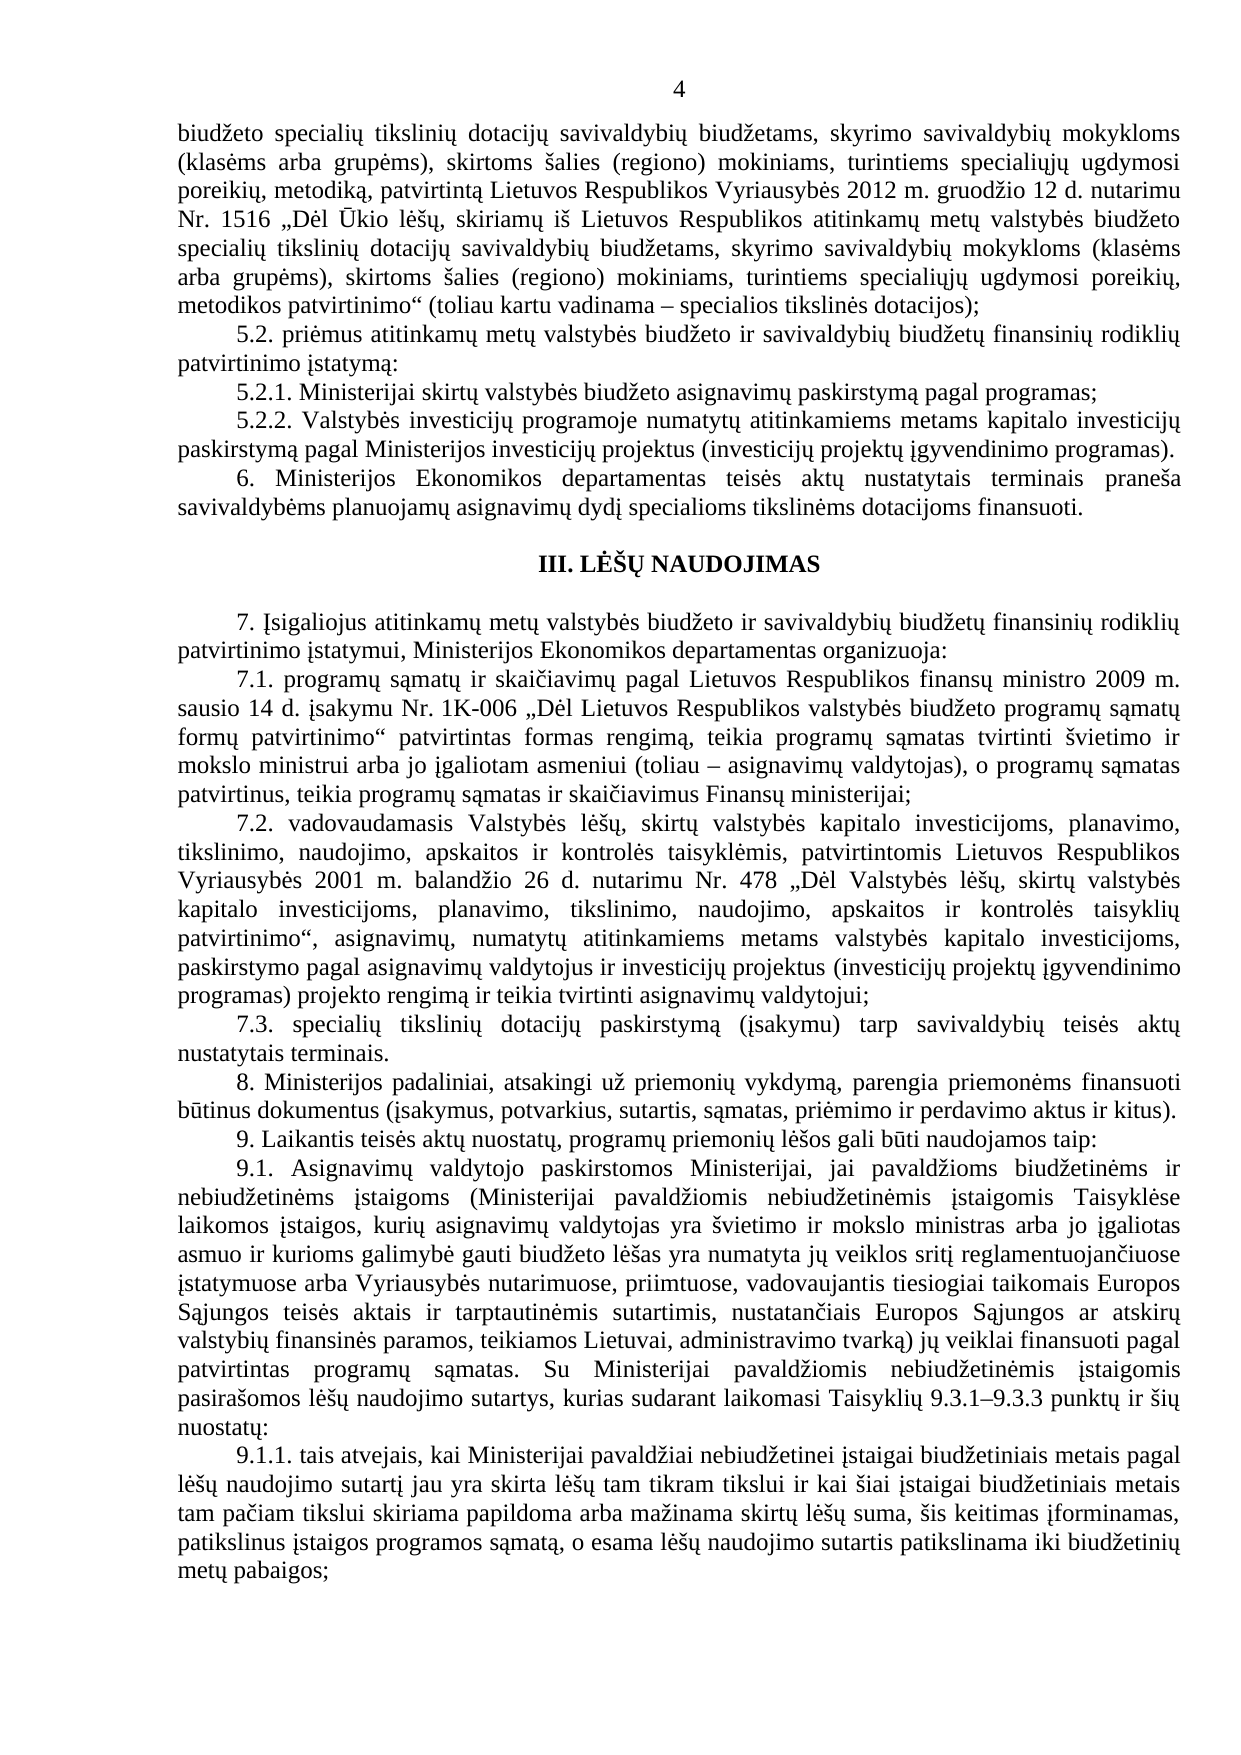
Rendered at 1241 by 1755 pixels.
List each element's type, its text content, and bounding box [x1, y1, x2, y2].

text 9.1. Asignavimų valdytojo paskirstomos Ministerijai, jai pavaldžioms biudžetinėms ir nebiudžetinėms įstaigoms (Ministerijai pavaldžiomis nebiudžetinėmis įstaigomis Taisyklėse laikomos įstaigos, kurių asignavimų valdytojas yra švietimo ir mokslo ministras arba jo įgaliotas asmuo ir kurioms galimybė gauti biudžeto lėšas yra numatyta jų veiklos sritį reglamentuojančiuose įstatymuose arba Vyriausybės nutarimuose, priimtuose, vadovaujantis tiesiogiai taikomais Europos Sąjungos teisės aktais ir tarptautinėmis sutartimis, nustatančiais Europos Sąjungos ar atskirų valstybių finansinės paramos, teikiamos Lietuvai, administravimo tvarką) jų veiklai finansuoti pagal patvirtintas programų sąmatas. Su Ministerijai pavaldžiomis nebiudžetinėmis įstaigomis pasirašomos lėšų naudojimo sutartys, kurias sudarant laikomasi Taisyklių 9.3.1–9.3.3 punktų ir šių nuostatų: [177, 1153, 1181, 1441]
text 8. Ministerijos padaliniai, atsakingi už priemonių vykdymą, parengia priemonėms finansuoti būtinus dokumentus (įsakymus, potvarkius, sutartis, sąmatas, priėmimo ir perdavimo aktus ir kitus). [177, 1067, 1181, 1124]
text 5.2. priėmus atitinkamų metų valstybės biudžeto ir savivaldybių biudžetų finansinių rodiklių patvirtinimo įstatymą: [177, 319, 1181, 377]
text 5.2.2. Valstybės investicijų programoje numatytų atitinkamiems metams kapitalo investicijų paskirstymą pagal Ministerijos investicijų projektus (investicijų projektų įgyvendinimo programas). [177, 406, 1181, 463]
text biudžeto specialių tikslinių dotacijų savivaldybių biudžetams, skyrimo savivaldybių mokykloms (klasėms arba grupėms), skirtoms šalies (regiono) mokiniams, turintiems specialiųjų ugdymosi poreikių, metodiką, patvirtintą Lietuvos Respublikos Vyriausybės 2012 m. gruodžio 12 d. nutarimu Nr. 1516 „Dėl Ūkio lėšų, skiriamų iš Lietuvos Respublikos atitinkamų metų valstybės biudžeto specialių tikslinių dotacijų savivaldybių biudžetams, skyrimo savivaldybių mokykloms (klasėms arba grupėms), skirtoms šalies (regiono) mokiniams, turintiems specialiųjų ugdymosi poreikių, metodikos patvirtinimo“ (toliau kartu vadinama – specialios tikslinės dotacijos); [177, 118, 1181, 319]
text 9. Laikantis teisės aktų nuostatų, programų priemonių lėšos gali būti naudojamos taip: [177, 1124, 1181, 1153]
text 7. Įsigaliojus atitinkamų metų valstybės biudžeto ir savivaldybių biudžetų finansinių rodiklių patvirtinimo įstatymui, Ministerijos Ekonomikos departamentas organizuoja: [177, 607, 1181, 664]
text 7.2. vadovaudamasis Valstybės lėšų, skirtų valstybės kapitalo investicijoms, planavimo, tikslinimo, naudojimo, apskaitos ir kontrolės taisyklėmis, patvirtintomis Lietuvos Respublikos Vyriausybės 2001 m. balandžio 26 d. nutarimu Nr. 478 „Dėl Valstybės lėšų, skirtų valstybės kapitalo investicijoms, planavimo, tikslinimo, naudojimo, apskaitos ir kontrolės taisyklių patvirtinimo“, asignavimų, numatytų atitinkamiems metams valstybės kapitalo investicijoms, paskirstymo pagal asignavimų valdytojus ir investicijų projektus (investicijų projektų įgyvendinimo programas) projekto rengimą ir teikia tvirtinti asignavimų valdytojui; [177, 808, 1181, 1009]
text 7.3. specialių tikslinių dotacijų paskirstymą (įsakymu) tarp savivaldybių teisės aktų nustatytais terminais. [177, 1009, 1181, 1067]
text III. LĖŠŲ NAUDOJIMAS [177, 549, 1181, 578]
text 6. Ministerijos Ekonomikos departamentas teisės aktų nustatytais terminais praneša savivaldybėms planuojamų asignavimų dydį specialioms tikslinėms dotacijoms finansuoti. [177, 463, 1181, 521]
text 7.1. programų sąmatų ir skaičiavimų pagal Lietuvos Respublikos finansų ministro 2009 m. sausio 14 d. įsakymu Nr. 1K-006 „Dėl Lietuvos Respublikos valstybės biudžeto programų sąmatų formų patvirtinimo“ patvirtintas formas rengimą, teikia programų sąmatas tvirtinti švietimo ir mokslo ministrui arba jo įgaliotam asmeniui (toliau – asignavimų valdytojas), o programų sąmatas patvirtinus, teikia programų sąmatas ir skaičiavimus Finansų ministerijai; [177, 664, 1181, 808]
text 9.1.1. tais atvejais, kai Ministerijai pavaldžiai nebiudžetinei įstaigai biudžetiniais metais pagal lėšų naudojimo sutartį jau yra skirta lėšų tam tikram tikslui ir kai šiai įstaigai biudžetiniais metais tam pačiam tikslui skiriama papildoma arba mažinama skirtų lėšų suma, šis keitimas įforminamas, patikslinus įstaigos programos sąmatą, o esama lėšų naudojimo sutartis patikslinama iki biudžetinių metų pabaigos; [177, 1441, 1181, 1584]
text 5.2.1. Ministerijai skirtų valstybės biudžeto asignavimų paskirstymą pagal programas; [177, 377, 1181, 406]
